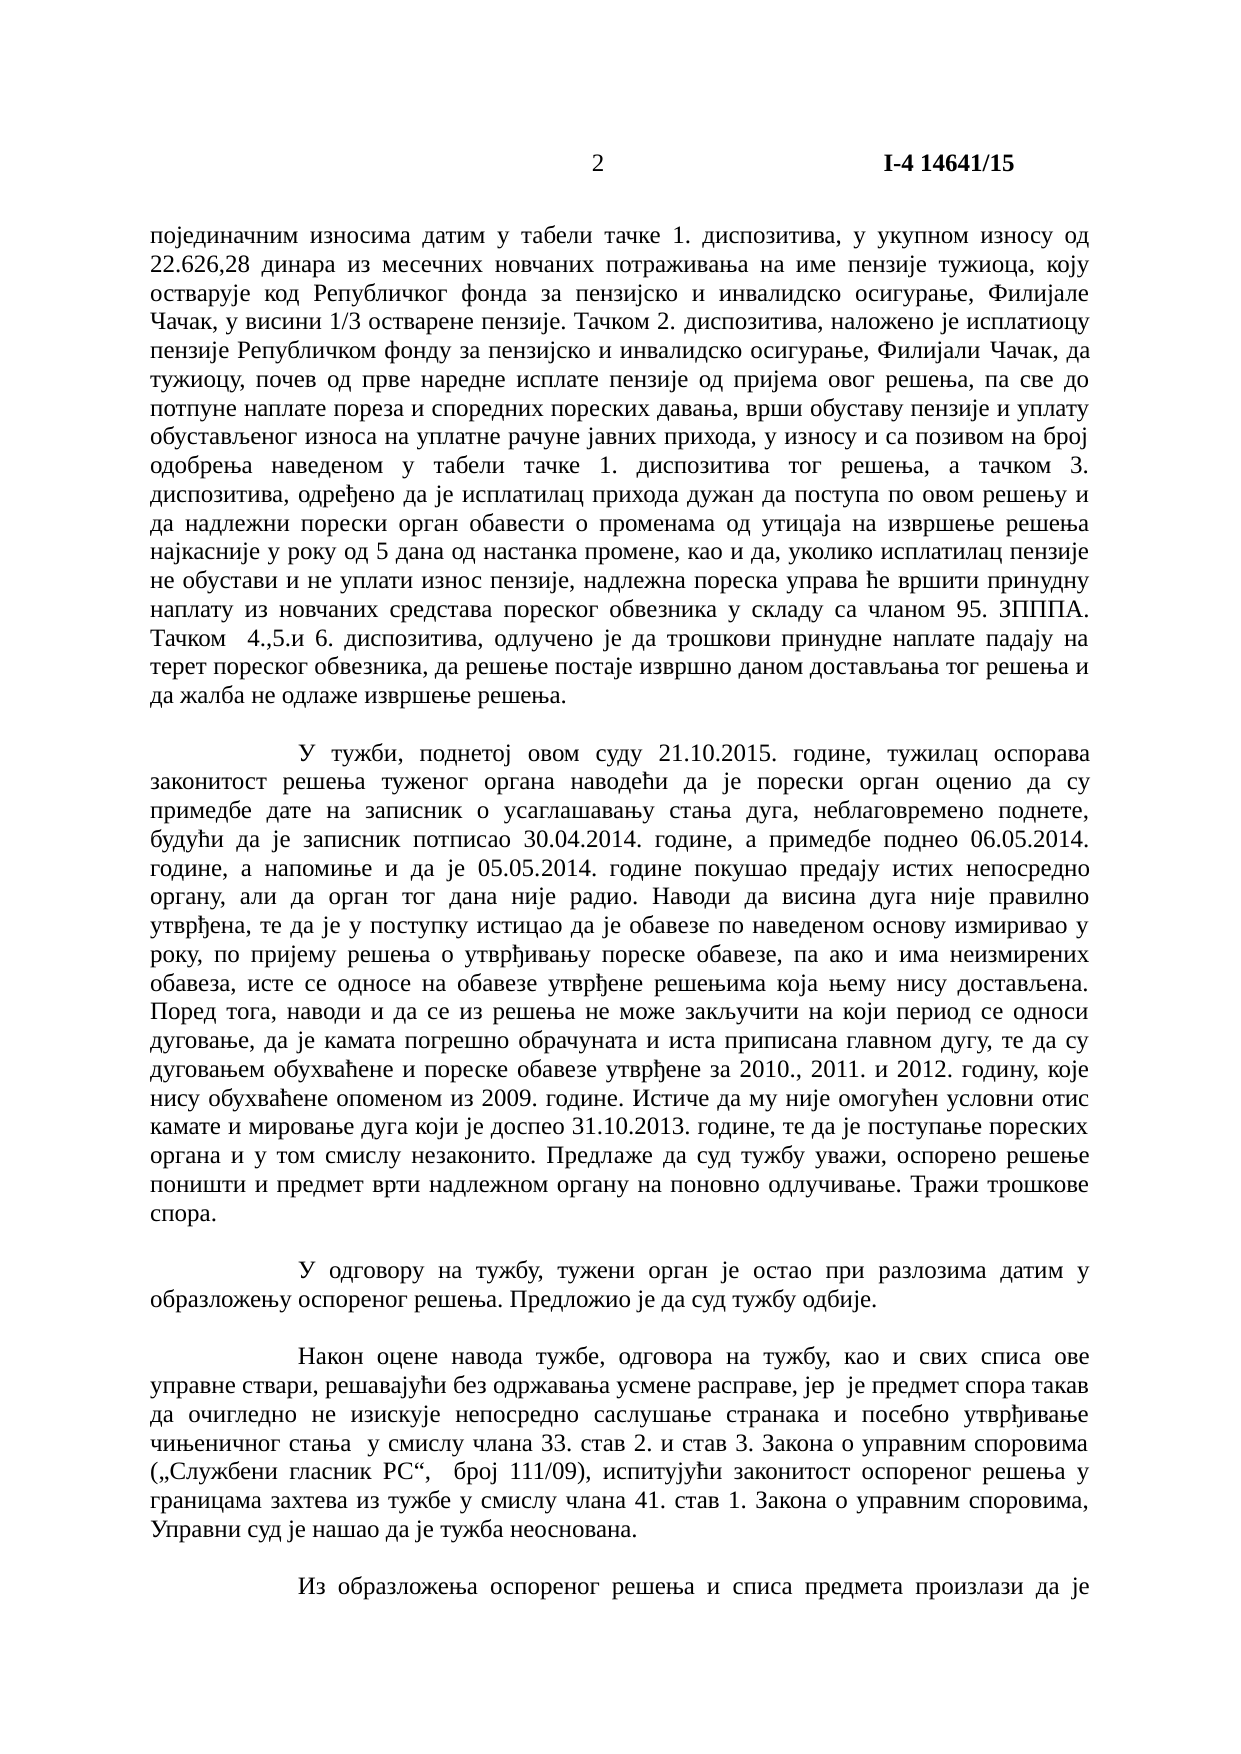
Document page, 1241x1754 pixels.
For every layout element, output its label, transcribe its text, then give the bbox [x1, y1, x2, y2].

text појединачним износима датим у табели тачке 1. диспозитива, у укупном износу од 22.626,28 динара из месечних новчаних потраживања на име пензије тужиоца, коју остварује код Републичког фонда за пензијско и инвалидско осигурање, Филијале Чачак, у висини 1/3 остварене пензије. Тачком 2. диспозитива, наложено је исплатиоцу пензије Републичком фонду за пензијско и инвалидско осигурање, Филијали Чачак, да тужиоцу, почев од прве наредне исплате пензије од пријема овог решења, па све до потпуне наплате пореза и споредних пореских давања, врши обуставу пензије и уплату обустављеног износа на уплатне рачуне јавних прихода, у износу и са позивом на број одобрења наведеном у табели тачке 1. диспозитива тог решења, а тачком 3. диспозитива, одређено да је исплатилац прихода дужан да поступа по овом решењу и да надлежни порески орган обавести о променама од утицаја на извршење решења најкасније у року од 5 дана од настанка промене, као и да, уколико исплатилац пензије не обустави и не уплати износ пензије, надлежна пореска управа ће вршити принудну наплату из новчаних средстава пореског обвезника у складу са чланом 95. ЗПППА. Тачком 4.,5.и 6. диспозитива, одлучено је да трошкови принудне наплате падају на терет пореског обвезника, да решење постаје извршно даном достављања тог решења и да жалба не одлаже извршење решења. [150, 220, 1090, 709]
text Након оцене навода тужбе, одговора на тужбу, као и свих списа ове управне ствари, решавајући без одржавања усмене расправе, јер је предмет спора такав да очигледно не изискује непосредно саслушање странака и посебно утврђивање чињеничног стања у смислу члана 33. став 2. и став 3. Закона о управним споровима („Службени гласник РС“, број 111/09), испитујући законитост оспореног решења у границама захтева из тужбе у смислу члана 41. став 1. Закона о управним споровима, Управни суд је нашао да је тужба неоснована. [150, 1341, 1090, 1543]
text У одговору на тужбу, тужени орган је остао при разлозима датим у образложењу оспореног решења. Предложио је да суд тужбу одбије. [150, 1255, 1090, 1313]
text У тужби, поднетој овом суду 21.10.2015. године, тужилац оспорава законитост решења туженог органа наводећи да је порески орган оценио да су примедбе дате на записник о усаглашавању стања дуга, неблаговремено поднете, будући да је записник потписао 30.04.2014. године, а примедбе поднео 06.05.2014. године, а напомиње и да је 05.05.2014. године покушао предају истих непосредно органу, али да орган тог дана није радио. Наводи да висина дуга није правилно утврђена, те да је у поступку истицао да је обавезе по наведеном основу измиривао у року, по пријему решења о утврђивању пореске обавезе, па ако и има неизмирених обавеза, исте се односе на обавезе утврђене решењима која њему нису достављена. Поред тога, наводи и да се из решења не може закључити на који период се односи дуговање, да је камата погрешно обрачуната и иста приписана главном дугу, те да су дуговањем обухваћене и пореске обавезе утврђене за 2010., 2011. и 2012. годину, које нису обухваћене опоменом из 2009. године. Истиче да му није омогућен условни отис камате и мировање дуга који је доспео 31.10.2013. године, те да је поступање пореских органа и у том смислу незаконито. Предлаже да суд тужбу уважи, оспорено решење поништи и предмет врти надлежном органу на поновно одлучивање. Тражи трошкове спора. [150, 738, 1090, 1226]
text Из образложења оспореног решења и списа предмета произлази да је [150, 1571, 1090, 1600]
